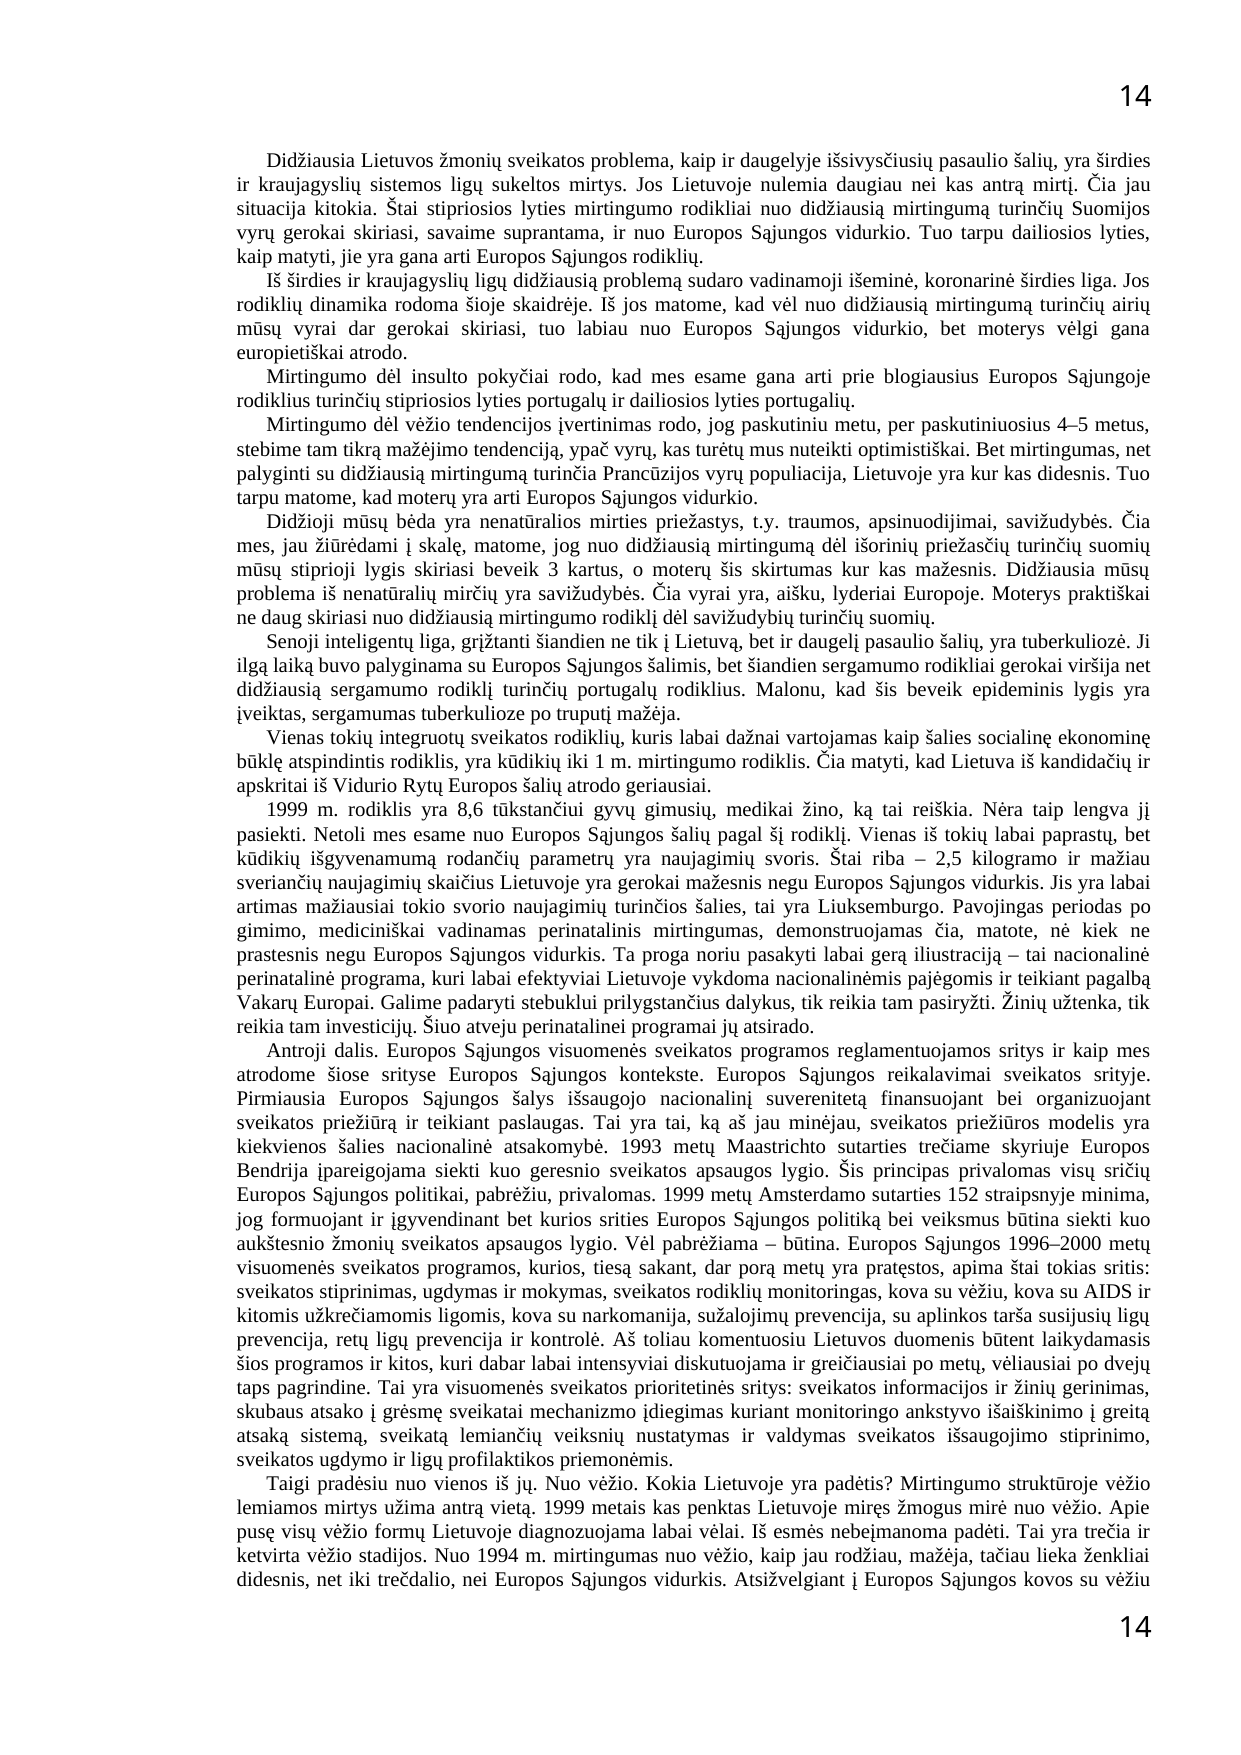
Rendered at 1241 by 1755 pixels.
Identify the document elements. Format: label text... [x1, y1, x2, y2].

text 1999 m. rodiklis yra 8,6 tūkstančiui gyvų gimusių, medikai žino, ką tai reiškia. Nėra taip lengva jį pasiekti. Netoli mes esame nuo Europos Sąjungos šalių pagal šį rodiklį. Vienas iš tokių labai paprastų, bet kūdikių išgyvenamumą rodančių parametrų yra naujagimių svoris. Štai riba – 2,5 kilogramo ir mažiau sveriančių naujagimių skaičius Lietuvoje yra gerokai mažesnis negu Europos Sąjungos vidurkis. Jis yra labai artimas mažiausiai tokio svorio naujagimių turinčios šalies, tai yra Liuksemburgo. Pavojingas periodas po gimimo, mediciniškai vadinamas perinatalinis mirtingumas, demonstruojamas čia, matote, nė kiek ne prastesnis negu Europos Sąjungos vidurkis. Ta proga noriu pasakyti labai gerą iliustraciją – tai nacionalinė perinatalinė programa, kuri labai efektyviai Lietuvoje vykdoma nacionalinėmis pajėgomis ir teikiant pagalbą Vakarų Europai. Galime padaryti stebuklui prilygstančius dalykus, tik reikia tam pasiryžti. Žinių užtenka, tik reikia tam investicijų. Šiuo atveju perinatalinei programai jų atsirado. [236, 797, 1152, 1038]
text Antroji dalis. Europos Sąjungos visuomenės sveikatos programos reglamentuojamos sritys ir kaip mes atrodome šiose srityse Europos Sąjungos kontekste. Europos Sąjungos reikalavimai sveikatos srityje. Pirmiausia Europos Sąjungos šalys išsaugojo nacionalinį suverenitetą finansuojant bei organizuojant sveikatos priežiūrą ir teikiant paslaugas. Tai yra tai, ką aš jau minėjau, sveikatos priežiūros modelis yra kiekvienos šalies nacionalinė atsakomybė. 1993 metų Maastrichto sutarties trečiame skyriuje Europos Bendrija įpareigojama siekti kuo geresnio sveikatos apsaugos lygio. Šis principas privalomas visų sričių Europos Sąjungos politikai, pabrėžiu, privalomas. 1999 metų Amsterdamo sutarties 152 straipsnyje minima, jog formuojant ir įgyvendinant bet kurios srities Europos Sąjungos politiką bei veiksmus būtina siekti kuo aukštesnio žmonių sveikatos apsaugos lygio. Vėl pabrėžiama – būtina. Europos Sąjungos 1996–2000 metų visuomenės sveikatos programos, kurios, tiesą sakant, dar porą metų yra pratęstos, apima štai tokias sritis: sveikatos stiprinimas, ugdymas ir mokymas, sveikatos rodiklių monitoringas, kova su vėžiu, kova su AIDS ir kitomis užkrečiamomis ligomis, kova su narkomanija, sužalojimų prevencija, su aplinkos tarša susijusių ligų prevencija, retų ligų prevencija ir kontrolė. Aš toliau komentuosiu Lietuvos duomenis būtent laikydamasis šios programos ir kitos, kuri dabar labai intensyviai diskutuojama ir greičiausiai po metų, vėliausiai po dvejų taps pagrindine. Tai yra visuomenės sveikatos prioritetinės sritys: sveikatos informacijos ir žinių gerinimas, skubaus atsako į grėsmę sveikatai mechanizmo įdiegimas kuriant monitoringo ankstyvo išaiškinimo į greitą atsaką sistemą, sveikatą lemiančių veiksnių nustatymas ir valdymas sveikatos išsaugojimo stiprinimo, sveikatos ugdymo ir ligų profilaktikos priemonėmis. [236, 1038, 1152, 1471]
text Mirtingumo dėl vėžio tendencijos įvertinimas rodo, jog paskutiniu metu, per paskutiniuosius 4–5 metus, stebime tam tikrą mažėjimo tendenciją, ypač vyrų, kas turėtų mus nuteikti optimistiškai. Bet mirtingumas, net palyginti su didžiausią mirtingumą turinčia Prancūzijos vyrų populiacija, Lietuvoje yra kur kas didesnis. Tuo tarpu matome, kad moterų yra arti Europos Sąjungos vidurkio. [236, 412, 1152, 509]
text Didžiausia Lietuvos žmonių sveikatos problema, kaip ir daugelyje išsivysčiusių pasaulio šalių, yra širdies ir kraujagyslių sistemos ligų sukeltos mirtys. Jos Lietuvoje nulemia daugiau nei kas antrą mirtį. Čia jau situacija kitokia. Štai stipriosios lyties mirtingumo rodikliai nuo didžiausią mirtingumą turinčių Suomijos vyrų gerokai skiriasi, savaime suprantama, ir nuo Europos Sąjungos vidurkio. Tuo tarpu dailiosios lyties, kaip matyti, jie yra gana arti Europos Sąjungos rodiklių. [236, 148, 1152, 268]
text Mirtingumo dėl insulto pokyčiai rodo, kad mes esame gana arti prie blogiausius Europos Sąjungoje rodiklius turinčių stipriosios lyties portugalų ir dailiosios lyties portugalių. [236, 364, 1152, 412]
text Didžioji mūsų bėda yra nenatūralios mirties priežastys, t.y. traumos, apsinuodijimai, savižudybės. Čia mes, jau žiūrėdami į skalę, matome, jog nuo didžiausią mirtingumą dėl išorinių priežasčių turinčių suomių mūsų stiprioji lygis skiriasi beveik 3 kartus, o moterų šis skirtumas kur kas mažesnis. Didžiausia mūsų problema iš nenatūralių mirčių yra savižudybės. Čia vyrai yra, aišku, lyderiai Europoje. Moterys praktiškai ne daug skiriasi nuo didžiausią mirtingumo rodiklį dėl savižudybių turinčių suomių. [236, 509, 1152, 629]
text Taigi pradėsiu nuo vienos iš jų. Nuo vėžio. Kokia Lietuvoje yra padėtis? Mirtingumo struktūroje vėžio lemiamos mirtys užima antrą vietą. 1999 metais kas penktas Lietuvoje miręs žmogus mirė nuo vėžio. Apie pusę visų vėžio formų Lietuvoje diagnozuojama labai vėlai. Iš esmės nebeįmanoma padėti. Tai yra trečia ir ketvirta vėžio stadijos. Nuo 1994 m. mirtingumas nuo vėžio, kaip jau rodžiau, mažėja, tačiau lieka ženkliai didesnis, net iki trečdalio, nei Europos Sąjungos vidurkis. Atsižvelgiant į Europos Sąjungos kovos su vėžiu [236, 1471, 1152, 1591]
text Senoji inteligentų liga, grįžtanti šiandien ne tik į Lietuvą, bet ir daugelį pasaulio šalių, yra tuberkuliozė. Ji ilgą laiką buvo palyginama su Europos Sąjungos šalimis, bet šiandien sergamumo rodikliai gerokai viršija net didžiausią sergamumo rodiklį turinčių portugalų rodiklius. Malonu, kad šis beveik epideminis lygis yra įveiktas, sergamumas tuberkulioze po truputį mažėja. [236, 629, 1152, 725]
text Vienas tokių integruotų sveikatos rodiklių, kuris labai dažnai vartojamas kaip šalies socialinę ekonominę būklę atspindintis rodiklis, yra kūdikių iki 1 m. mirtingumo rodiklis. Čia matyti, kad Lietuva iš kandidačių ir apskritai iš Vidurio Rytų Europos šalių atrodo geriausiai. [236, 725, 1152, 797]
text Iš širdies ir kraujagyslių ligų didžiausią problemą sudaro vadinamoji išeminė, koronarinė širdies liga. Jos rodiklių dinamika rodoma šioje skaidrėje. Iš jos matome, kad vėl nuo didžiausią mirtingumą turinčių airių mūsų vyrai dar gerokai skiriasi, tuo labiau nuo Europos Sąjungos vidurkio, bet moterys vėlgi gana europietiškai atrodo. [236, 268, 1152, 364]
